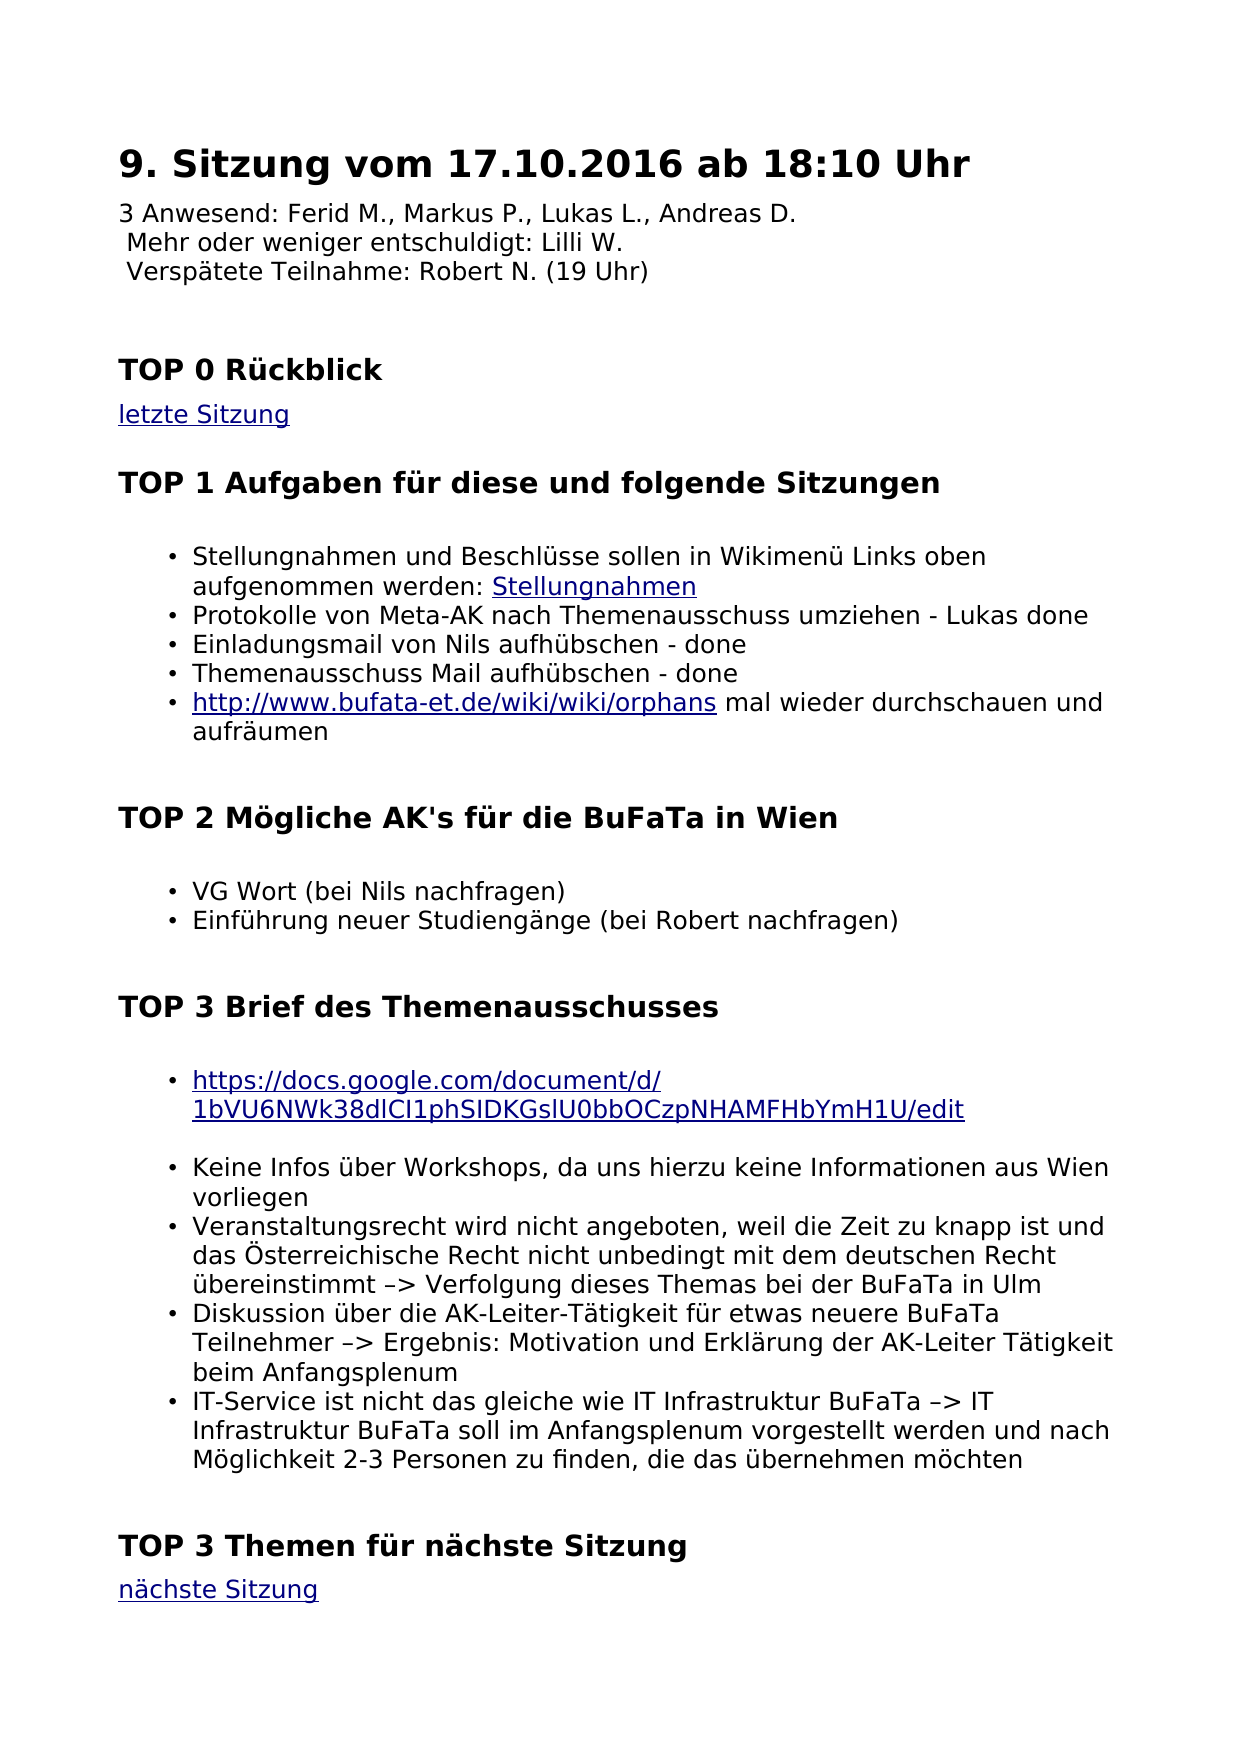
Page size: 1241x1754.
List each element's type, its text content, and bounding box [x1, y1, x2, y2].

list Stellungnahmen und Beschlüsse sollen in Wikimenü Links oben aufgenommen werden: Stellungnahmen [177, 542, 1122, 601]
text nächste Sitzung [118, 1575, 1122, 1604]
list IT-Service ist nicht das gleiche wie IT Infrastruktur BuFaTa –> IT Infrastruktur BuFaTa soll im Anfangsplenum vorgestellt werden und nach Möglichkeit 2-3 Personen zu finden, die das übernehmen möchten [177, 1387, 1122, 1474]
subtitle 9. Sitzung vom 17.10.2016 ab 18:10 Uhr [118, 143, 1122, 187]
subtitle TOP 0 Rückblick [118, 353, 1122, 387]
list Veranstaltungsrecht wird nicht angeboten, weil die Zeit zu knapp ist und das Österreichische Recht nicht unbedingt mit dem deutschen Recht übereinstimmt –> Verfolgung dieses Themas bei der BuFaTa in Ulm [177, 1212, 1122, 1299]
list Diskussion über die AK-Leiter-Tätigkeit für etwas neuere BuFaTa Teilnehmer –> Ergebnis: Motivation und Erklärung der AK-Leiter Tätigkeit beim Anfangsplenum [177, 1299, 1122, 1387]
list VG Wort (bei Nils nachfragen) [177, 877, 1122, 906]
subtitle TOP 2 Mögliche AK's für die BuFaTa in Wien [118, 801, 1122, 835]
list Einführung neuer Studiengänge (bei Robert nachfragen) [177, 906, 1122, 935]
subtitle TOP 3 Brief des Themenausschusses [118, 990, 1122, 1024]
list Themenausschuss Mail aufhübschen - done [177, 659, 1122, 688]
text letzte Sitzung [118, 400, 1122, 429]
subtitle TOP 3 Themen für nächste Sitzung [118, 1529, 1122, 1563]
list Keine Infos über Workshops, da uns hierzu keine Informationen aus Wien vorliegen [177, 1154, 1122, 1212]
list https://docs.google.com/document/d/1bVU6NWk38dlCI1phSIDKGslU0bbOCzpNHAMFHbYmH1U/edit [177, 1066, 1122, 1124]
subtitle TOP 1 Aufgaben für diese und folgende Sitzungen [118, 467, 1122, 501]
list http://www.bufata-et.de/wiki/wiki/orphans mal wieder durchschauen und aufräumen [177, 688, 1122, 747]
text 3 Anwesend: Ferid M., Markus P., Lukas L., Andreas D. Mehr oder weniger entschuldigt: Lilli W. Verspätete Teilnahme: Robert N. (19 Uhr) [118, 199, 1122, 316]
list Protokolle von Meta-AK nach Themenausschuss umziehen - Lukas done [177, 601, 1122, 630]
list Einladungsmail von Nils aufhübschen - done [177, 630, 1122, 659]
